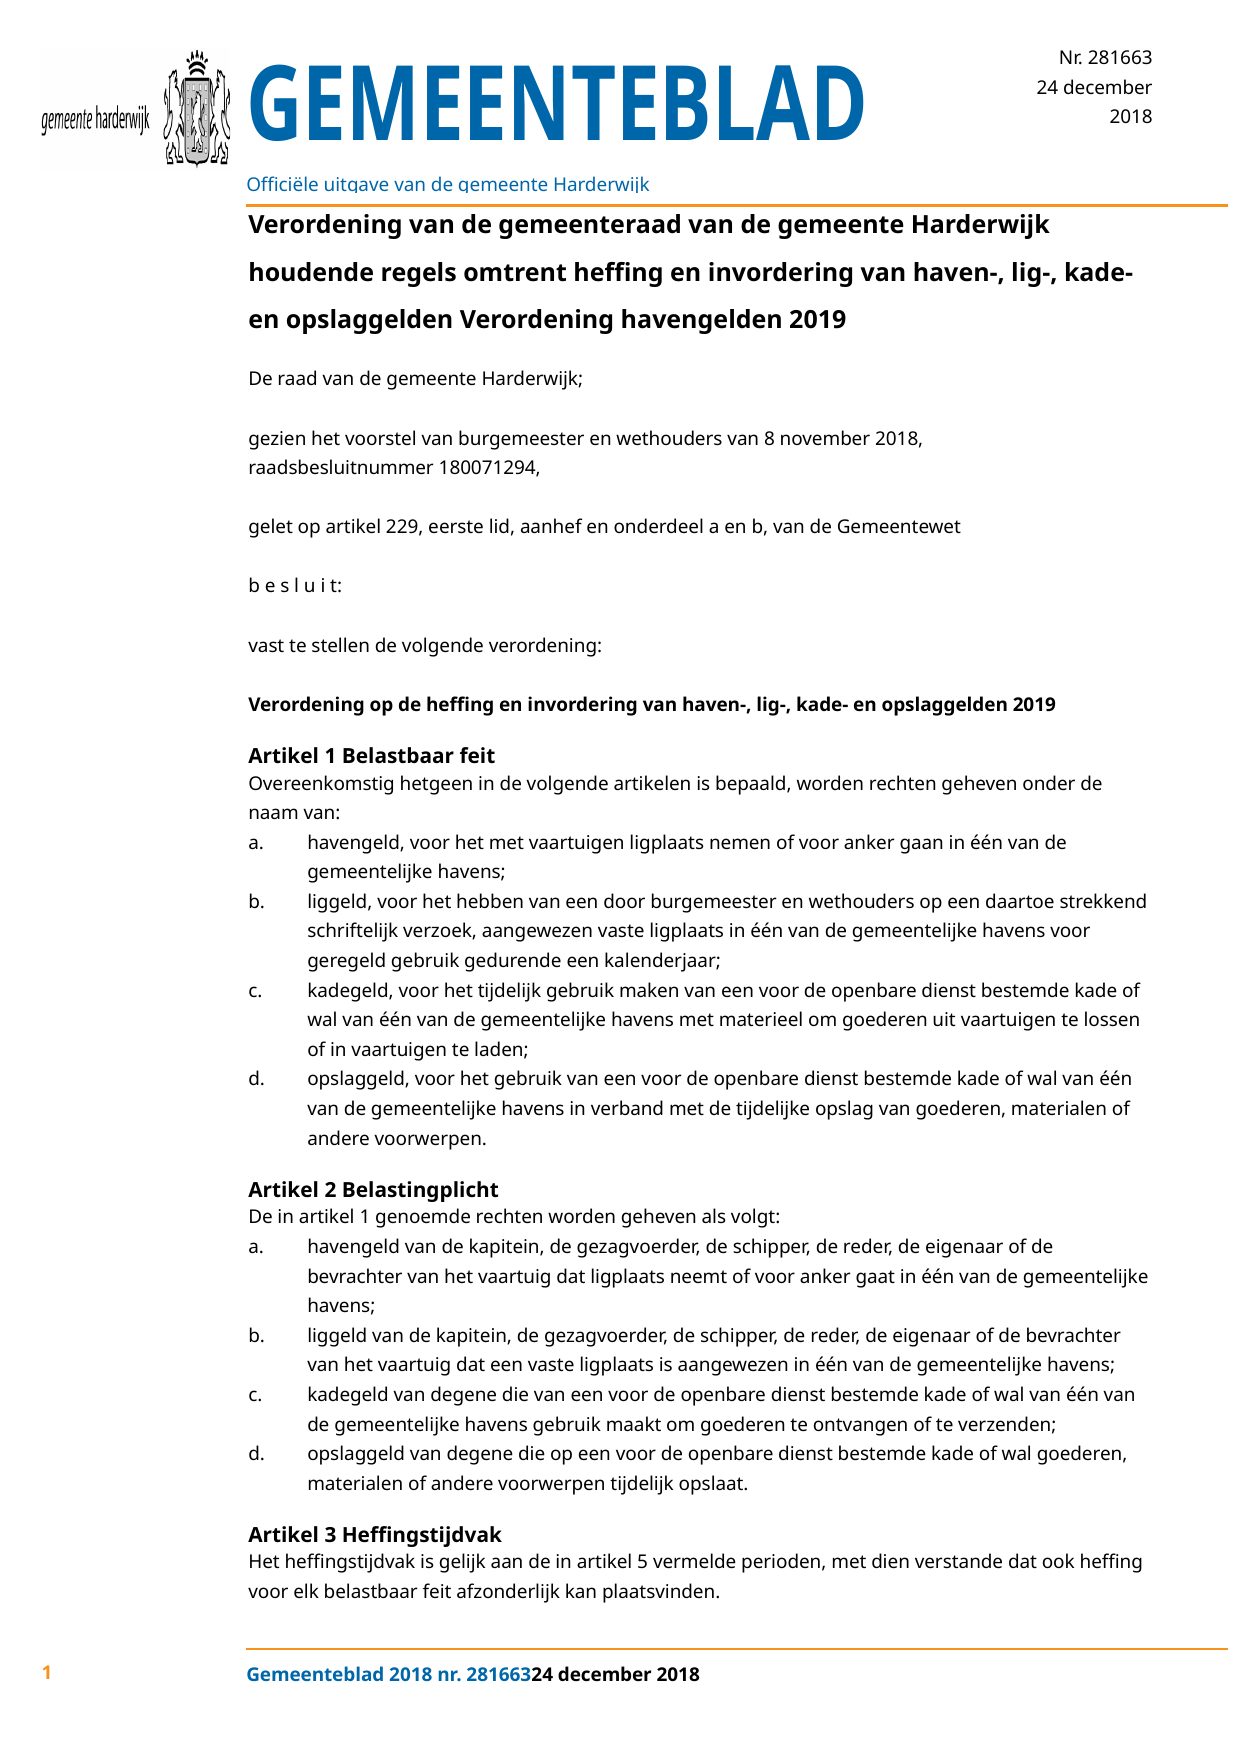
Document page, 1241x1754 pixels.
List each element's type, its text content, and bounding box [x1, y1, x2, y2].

text Verordening van de gemeenteraad van de gemeente Harderwijk houdende regels omtrent heffing en invordering van haven-, lig-, kade- en opslaggelden Verordening havengelden 2019 [248, 207, 1152, 336]
text Het heffingstijdvak is gelijk aan de in artikel 5 vermelde perioden, met dien verstande dat ook heffing voor elk belastbaar feit afzonderlijk kan plaatsvinden. [248, 1549, 1152, 1604]
text Artikel 2 Belastingplicht [248, 1175, 1152, 1204]
text gezien het voorstel van burgemeester en wethouders van 8 november 2018, [248, 425, 1152, 450]
text b e s l u i t: [248, 573, 1152, 598]
text Overeenkomstig hetgeen in de volgende artikelen is bepaald, worden rechten geheven onder de naam van: [248, 770, 1152, 825]
list kadegeld van degene die van een voor de openbare dienst bestemde kade of wal van één van de gemeentelijke havens gebruik maakt om goederen te ontvangen of te verzenden; [248, 1381, 1152, 1436]
text De in artikel 1 genoemde rechten worden geheven als volgt: [248, 1204, 1152, 1229]
picture [41, 47, 231, 172]
text De raad van de gemeente Harderwijk; [248, 366, 1152, 391]
text Artikel 3 Heffingstijdvak [248, 1520, 1152, 1549]
text vast te stellen de volgende verordening: [248, 632, 1152, 657]
text Verordening op de heffing en invordering van haven-, lig-, kade- en opslaggelden 2019 [248, 691, 1152, 717]
list opslaggeld van degene die op een voor de openbare dienst bestemde kade of wal goederen, materialen of andere voorwerpen tijdelijk opslaat. [248, 1440, 1152, 1496]
text raadsbesluitnummer 180071294, [248, 454, 1152, 480]
list opslaggeld, voor het gebruik van een voor de openbare dienst bestemde kade of wal van één van de gemeentelijke havens in verband met de tijdelijke opslag van goederen, materialen of andere voorwerpen. [248, 1066, 1152, 1151]
list liggeld van de kapitein, de gezagvoerder, de schipper, de reder, de eigenaar of de bevrachter van het vaartuig dat een vaste ligplaats is aangewezen in één van de gemeentelijke havens; [248, 1322, 1152, 1377]
text Artikel 1 Belastbaar feit [248, 741, 1152, 770]
text gelet op artikel 229, eerste lid, aanhef en onderdeel a en b, van de Gemeentewet [248, 513, 1152, 539]
list havengeld, voor het met vaartuigen ligplaats nemen of voor anker gaan in één van de gemeentelijke havens; [248, 829, 1152, 884]
list liggeld, voor het hebben van een door burgemeester en wethouders op een daartoe strekkend schriftelijk verzoek, aangewezen vaste ligplaats in één van de gemeentelijke havens voor geregeld gebruik gedurende een kalenderjaar; [248, 888, 1152, 973]
list kadegeld, voor het tijdelijk gebruik maken van een voor de openbare dienst bestemde kade of wal van één van de gemeentelijke havens met materieel om goederen uit vaartuigen te lossen of in vaartuigen te laden; [248, 977, 1152, 1062]
list havengeld van de kapitein, de gezagvoerder, de schipper, de reder, de eigenaar of de bevrachter van het vaartuig dat ligplaats neemt of voor anker gaat in één van de gemeentelijke havens; [248, 1233, 1152, 1318]
